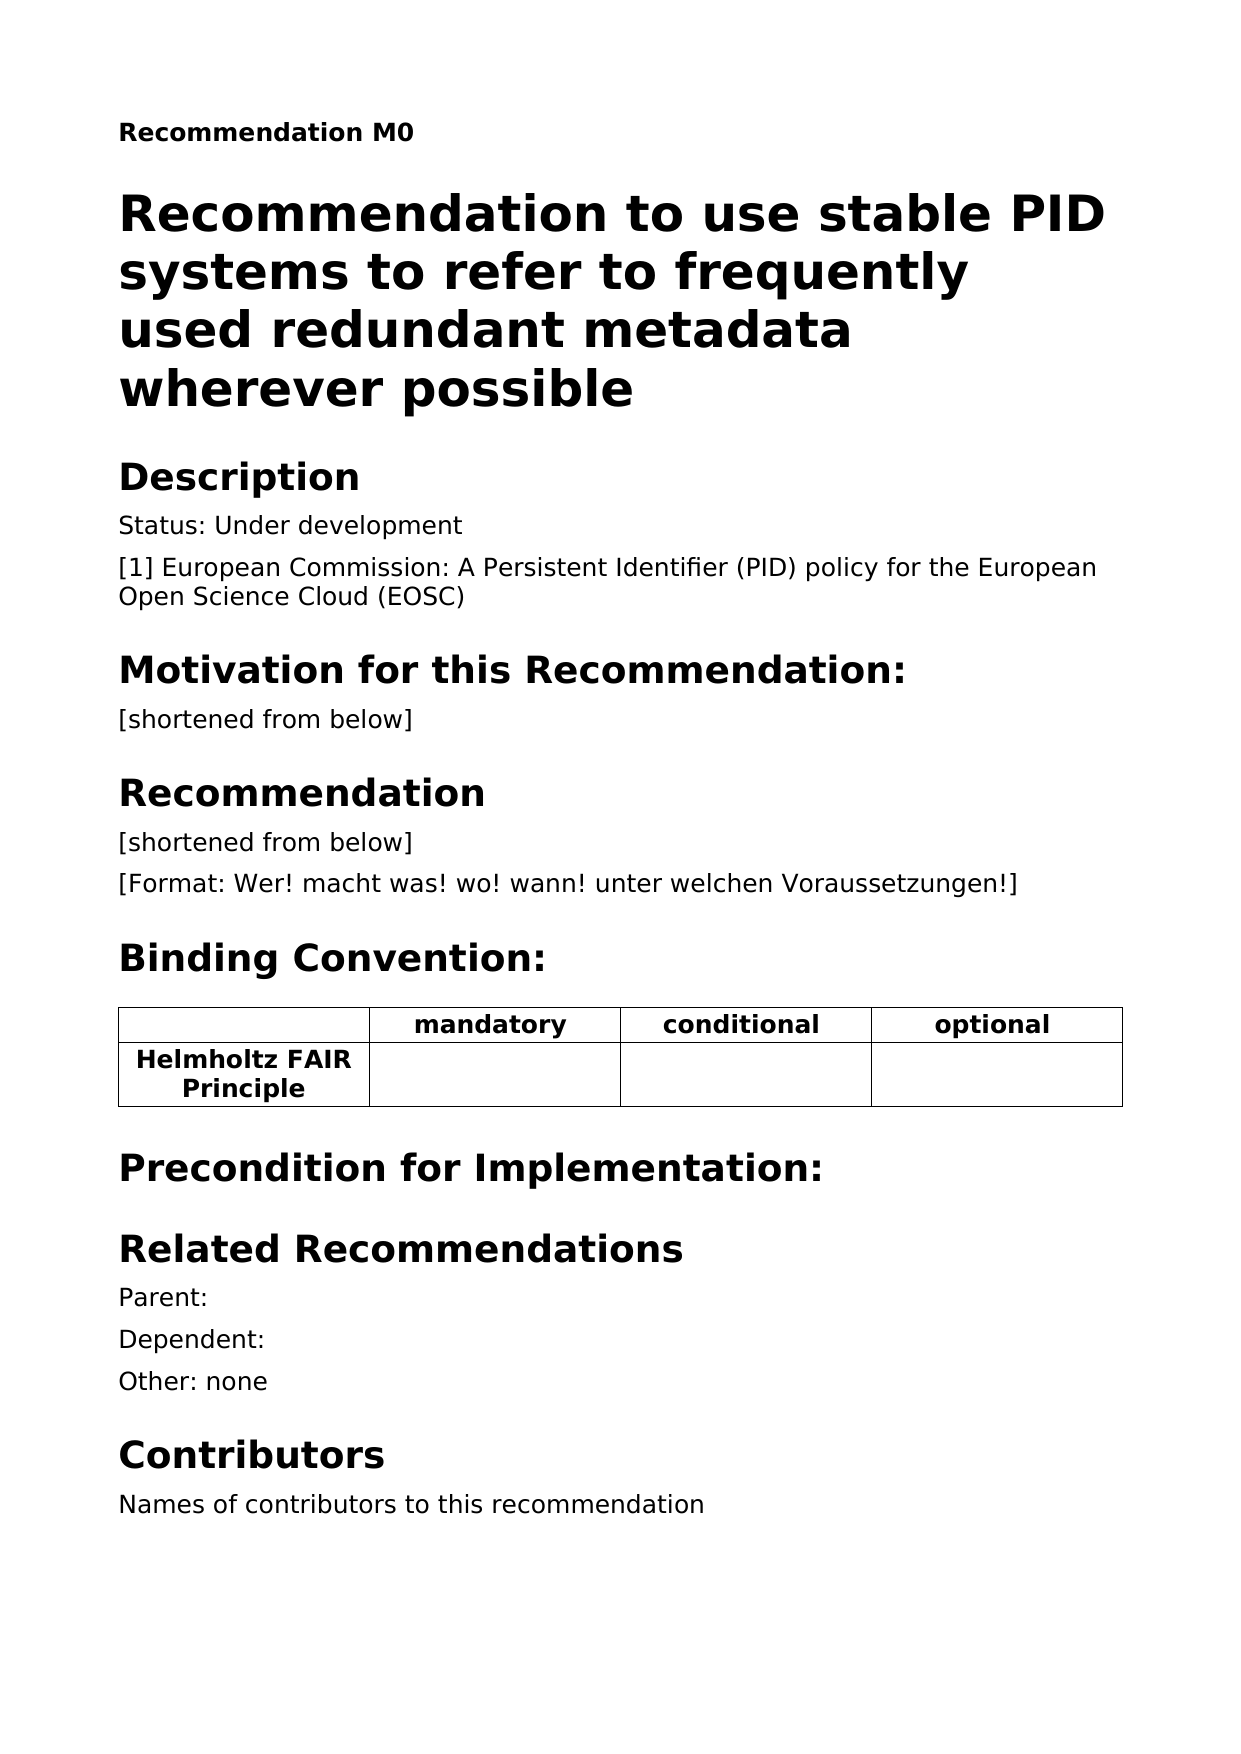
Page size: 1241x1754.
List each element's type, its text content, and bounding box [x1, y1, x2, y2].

table_header optional [872, 1008, 1122, 1042]
text [shortened from below] [118, 828, 1122, 857]
table_cell [621, 1043, 871, 1106]
text Status: Under development [118, 511, 1122, 541]
table_cell Helmholtz FAIR Principle [119, 1043, 369, 1106]
text Dependent: [118, 1325, 1122, 1354]
table_cell [872, 1043, 1122, 1106]
table_header [119, 1008, 369, 1042]
subtitle Binding Convention: [118, 936, 1122, 980]
text Recommendation M0 [118, 118, 1122, 147]
table_header conditional [621, 1008, 871, 1042]
text Other: none [118, 1367, 1122, 1396]
text [Format: Wer! macht was! wo! wann! unter welchen Voraussetzungen!] [118, 869, 1122, 899]
subtitle Recommendation [118, 772, 1122, 815]
subtitle Related Recommendations [118, 1227, 1122, 1271]
table_cell [370, 1043, 620, 1106]
subtitle Motivation for this Recommendation: [118, 649, 1122, 692]
subtitle Description [118, 455, 1122, 499]
text [1] European Commission: A Persistent Identifier (PID) policy for the European Open Science Cloud (EOSC) [118, 553, 1122, 611]
table_header mandatory [370, 1008, 620, 1042]
text Names of contributors to this recommendation [118, 1490, 1122, 1519]
subtitle Recommendation to use stable PID systems to refer to frequently used redundant metadata wherever possible [118, 185, 1122, 418]
text [shortened from below] [118, 705, 1122, 734]
subtitle Precondition for Implementation: [118, 1146, 1122, 1190]
text Parent: [118, 1284, 1122, 1313]
subtitle Contributors [118, 1434, 1122, 1477]
